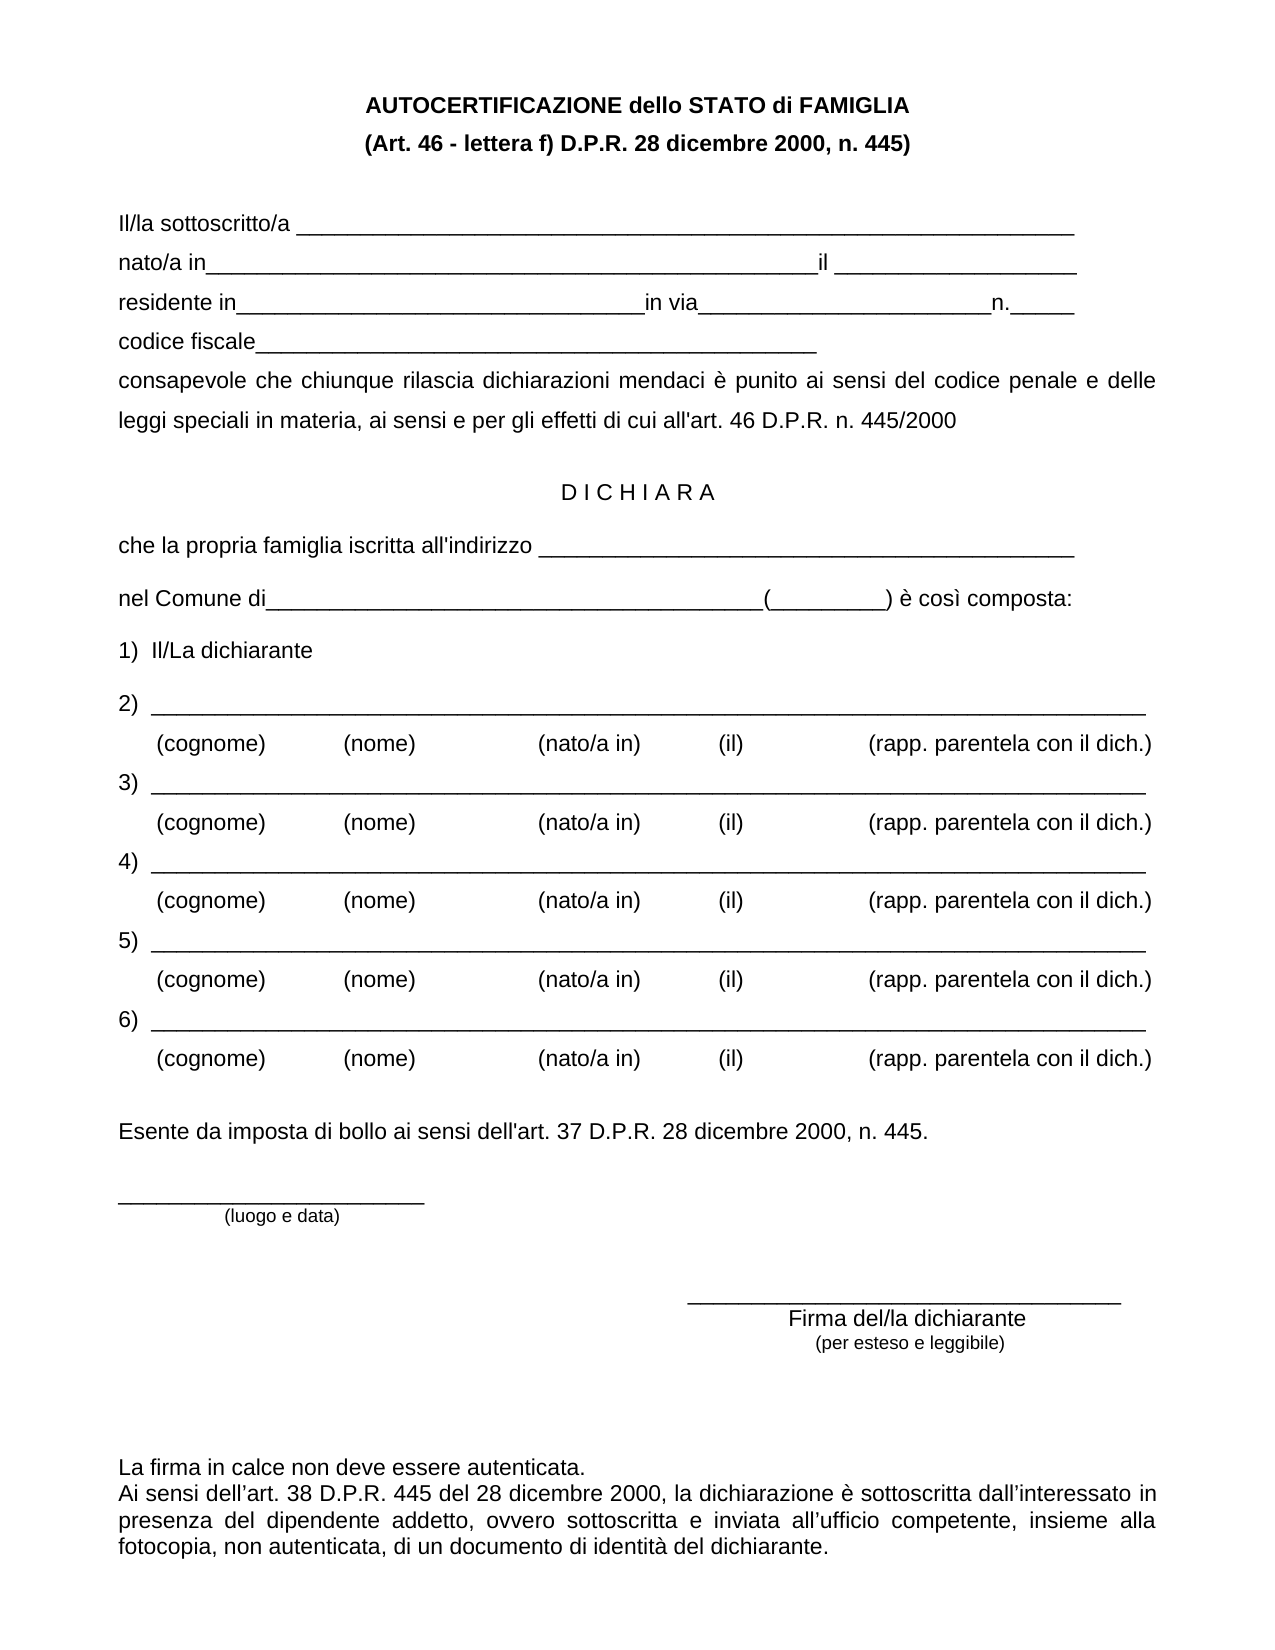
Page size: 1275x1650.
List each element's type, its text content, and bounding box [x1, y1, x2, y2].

text che la propria famiglia iscritta all'indirizzo __________________________________________ [118, 532, 1157, 558]
text 5) ______________________________________________________________________________ [118, 927, 1157, 953]
text (cognome) (nome) (nato/a in) (il) (rapp. parentela con il dich.) [118, 966, 1157, 993]
text D I C H I A R A [118, 446, 1157, 506]
text (per esteso e leggibile) [118, 1332, 1157, 1353]
text Il/la sottoscritto/a _____________________________________________________________ [118, 209, 1157, 236]
text La firma in calce non deve essere autenticata. [118, 1454, 1157, 1480]
text (Art. 46 - lettera f) D.P.R. 28 dicembre 2000, n. 445) [118, 130, 1157, 156]
text 4) ______________________________________________________________________________ [118, 848, 1157, 874]
text codice fiscale____________________________________________ [118, 328, 1079, 354]
text 3) ______________________________________________________________________________ [118, 769, 1157, 795]
text consapevole che chiunque rilascia dichiarazioni mendaci è punito ai sensi del codice penale e delle leggi speciali in materia, ai sensi e per gli effetti di cui all'art. 46 D.P.R. n. 445/2000 [118, 367, 1157, 433]
text (cognome) (nome) (nato/a in) (il) (rapp. parentela con il dich.) [118, 729, 1157, 756]
text residente in________________________________in via_______________________n._____ [118, 288, 1157, 315]
text nato/a in________________________________________________il ___________________ [118, 249, 1157, 275]
text ________________________ [118, 1178, 1157, 1205]
text Ai sensi dell’art. 38 D.P.R. 445 del 28 dicembre 2000, la dichiarazione è sottoscritta dall’interessato in presenza del dipendente addetto, ovvero sottoscritta e inviata all’ufficio competente, insieme alla fotocopia, non autenticata, di un documento di identità del dichiarante. [118, 1480, 1157, 1559]
text nel Comune di_______________________________________(_________) è così composta: [118, 585, 1157, 611]
text Firma del/la dichiarante [118, 1305, 1157, 1332]
text (cognome) (nome) (nato/a in) (il) (rapp. parentela con il dich.) [118, 887, 1157, 914]
text Esente da imposta di bollo ai sensi dell'art. 37 D.P.R. 28 dicembre 2000, n. 445. [118, 1085, 1157, 1144]
text (luogo e data) [118, 1205, 1157, 1226]
text (cognome) (nome) (nato/a in) (il) (rapp. parentela con il dich.) [118, 808, 1157, 835]
text AUTOCERTIFICAZIONE dello STATO di FAMIGLIA [118, 89, 1157, 118]
text __________________________________ [118, 1279, 1157, 1305]
text 1) Il/La dichiarante [118, 637, 1157, 664]
text (cognome) (nome) (nato/a in) (il) (rapp. parentela con il dich.) [118, 1045, 1157, 1072]
text 6) ______________________________________________________________________________ [118, 1006, 1157, 1032]
text 2) ______________________________________________________________________________ [118, 690, 1157, 716]
